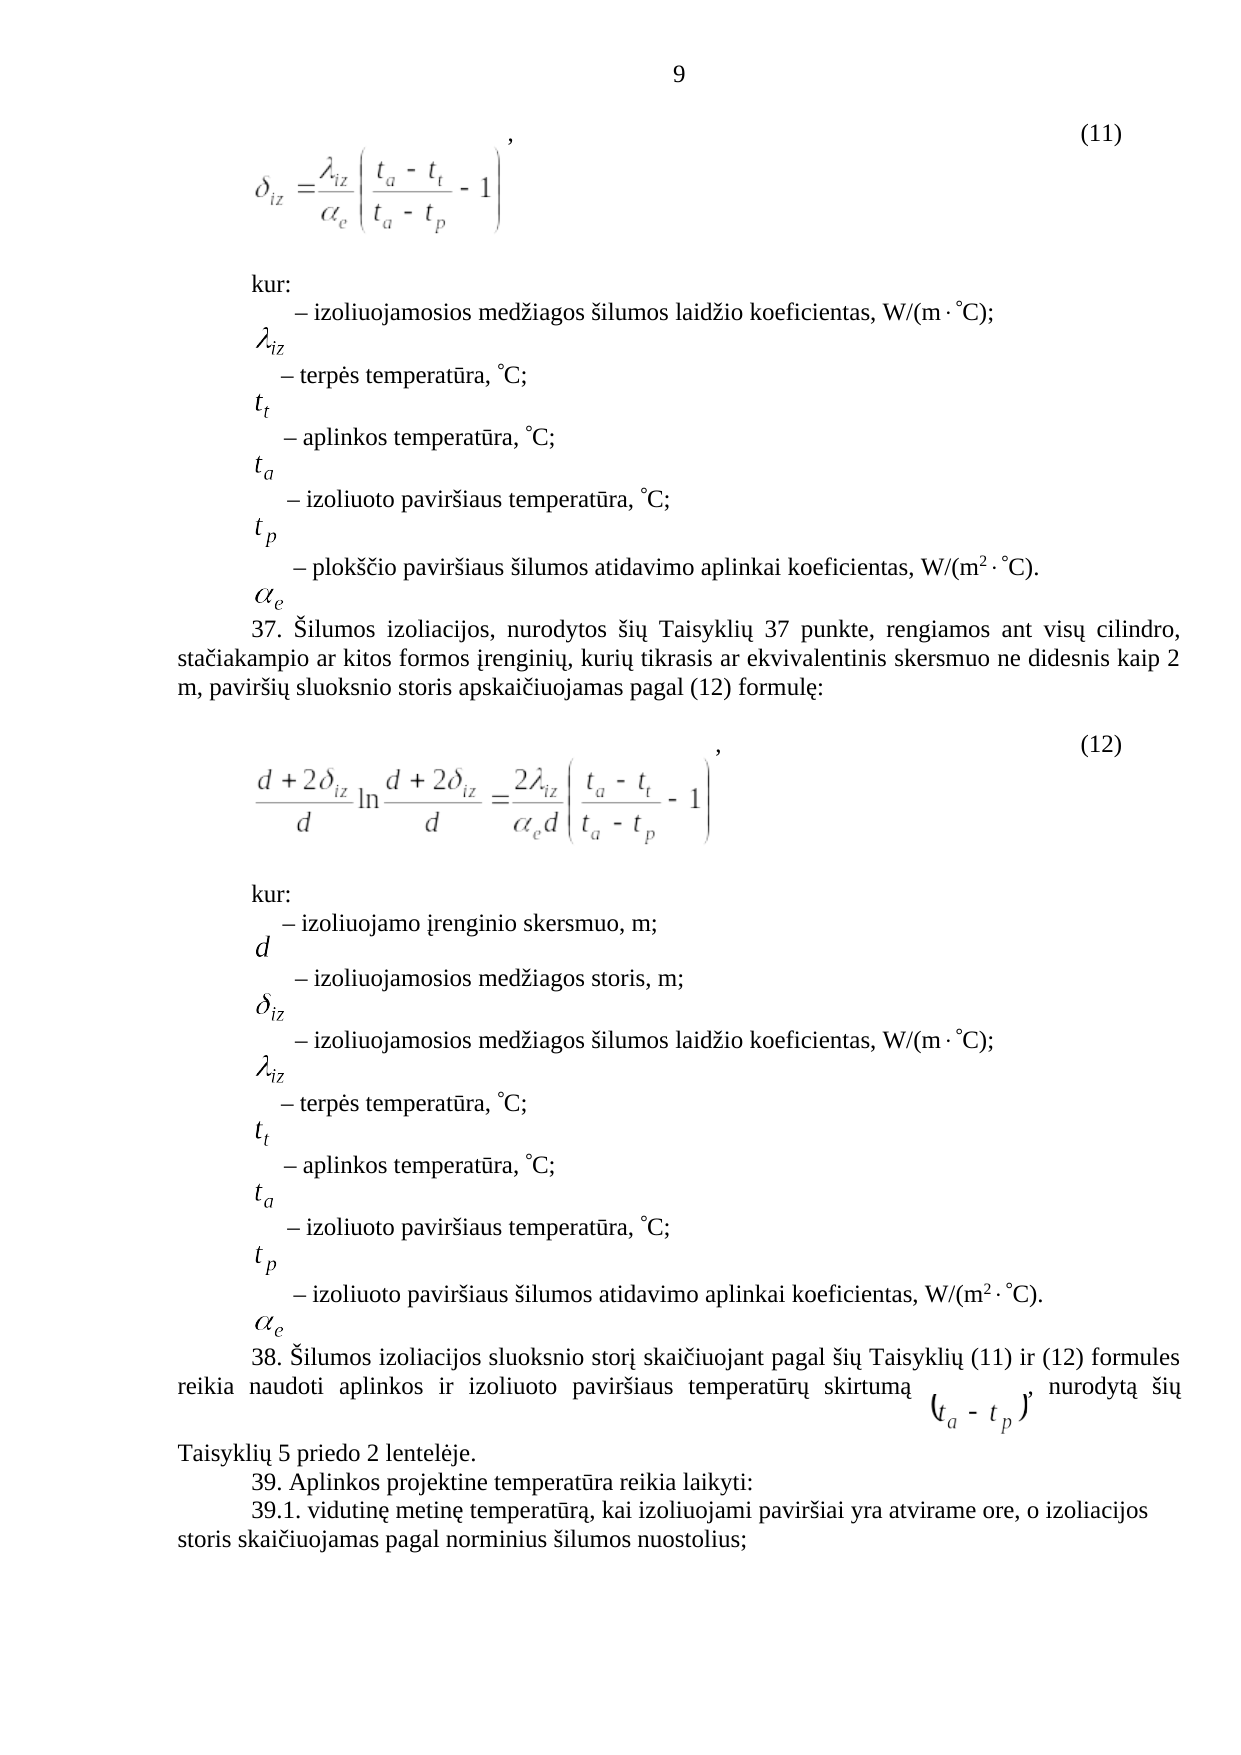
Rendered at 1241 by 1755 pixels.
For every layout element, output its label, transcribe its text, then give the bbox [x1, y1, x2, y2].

text 37. Šilumos izoliacijos, nurodytos šių Taisyklių 37 punkte, rengiamos ant visų cilindro, stačiakampio ar kitos formos įrenginių, kurių tikrasis ar ekvivalentinis skersmuo ne didesnis kaip 2 m, paviršių sluoksnio storis apskaičiuojamas pagal (12) formulę: [177, 614, 1181, 700]
text – terpės temperatūra, °C; [177, 1088, 1181, 1150]
text – aplinkos temperatūra, °C; [177, 422, 1181, 484]
text – izoliuojamosios medžiagos storis, m; [177, 963, 1181, 1025]
text – izoliuojamo įrenginio skersmuo, m; [177, 908, 1181, 963]
text – izoliuojamosios medžiagos šilumos laidžio koeficientas, W/(m×°C); [177, 1025, 1181, 1088]
text 39.1. vidutinę metinę temperatūrą, kai izoliuojami paviršiai yra atvirame ore, o izoliacijos storis skaičiuojamas pagal norminius šilumos nuostolius; [177, 1495, 1181, 1553]
text – izoliuojamosios medžiagos šilumos laidžio koeficientas, W/(m×°C); [177, 297, 1181, 360]
text 39. Aplinkos projektine temperatūra reikia laikyti: [177, 1467, 1181, 1495]
text – izoliuoto paviršiaus šilumos atidavimo aplinkai koeficientas, W/(m2×°C). [177, 1279, 1181, 1342]
text , (11) [177, 118, 1181, 240]
text – aplinkos temperatūra, °C; [177, 1150, 1181, 1212]
text kur: [177, 269, 1181, 297]
text – izoliuoto paviršiaus temperatūra, °C; [177, 1212, 1181, 1279]
text , (12) [177, 729, 1181, 851]
text kur: [177, 879, 1181, 908]
text 38. Šilumos izoliacijos sluoksnio storį skaičiuojant pagal šių Taisyklių (11) ir (12) formules reikia naudoti aplinkos ir izoliuoto paviršiaus temperatūrų skirtumą , nurodytą šių Taisyklių 5 priedo 2 lentelėje. [177, 1342, 1181, 1467]
text – plokščio paviršiaus šilumos atidavimo aplinkai koeficientas, W/(m2×°C). [177, 552, 1181, 614]
text – terpės temperatūra, °C; [177, 360, 1181, 422]
text – izoliuoto paviršiaus temperatūra, °C; [177, 484, 1181, 552]
